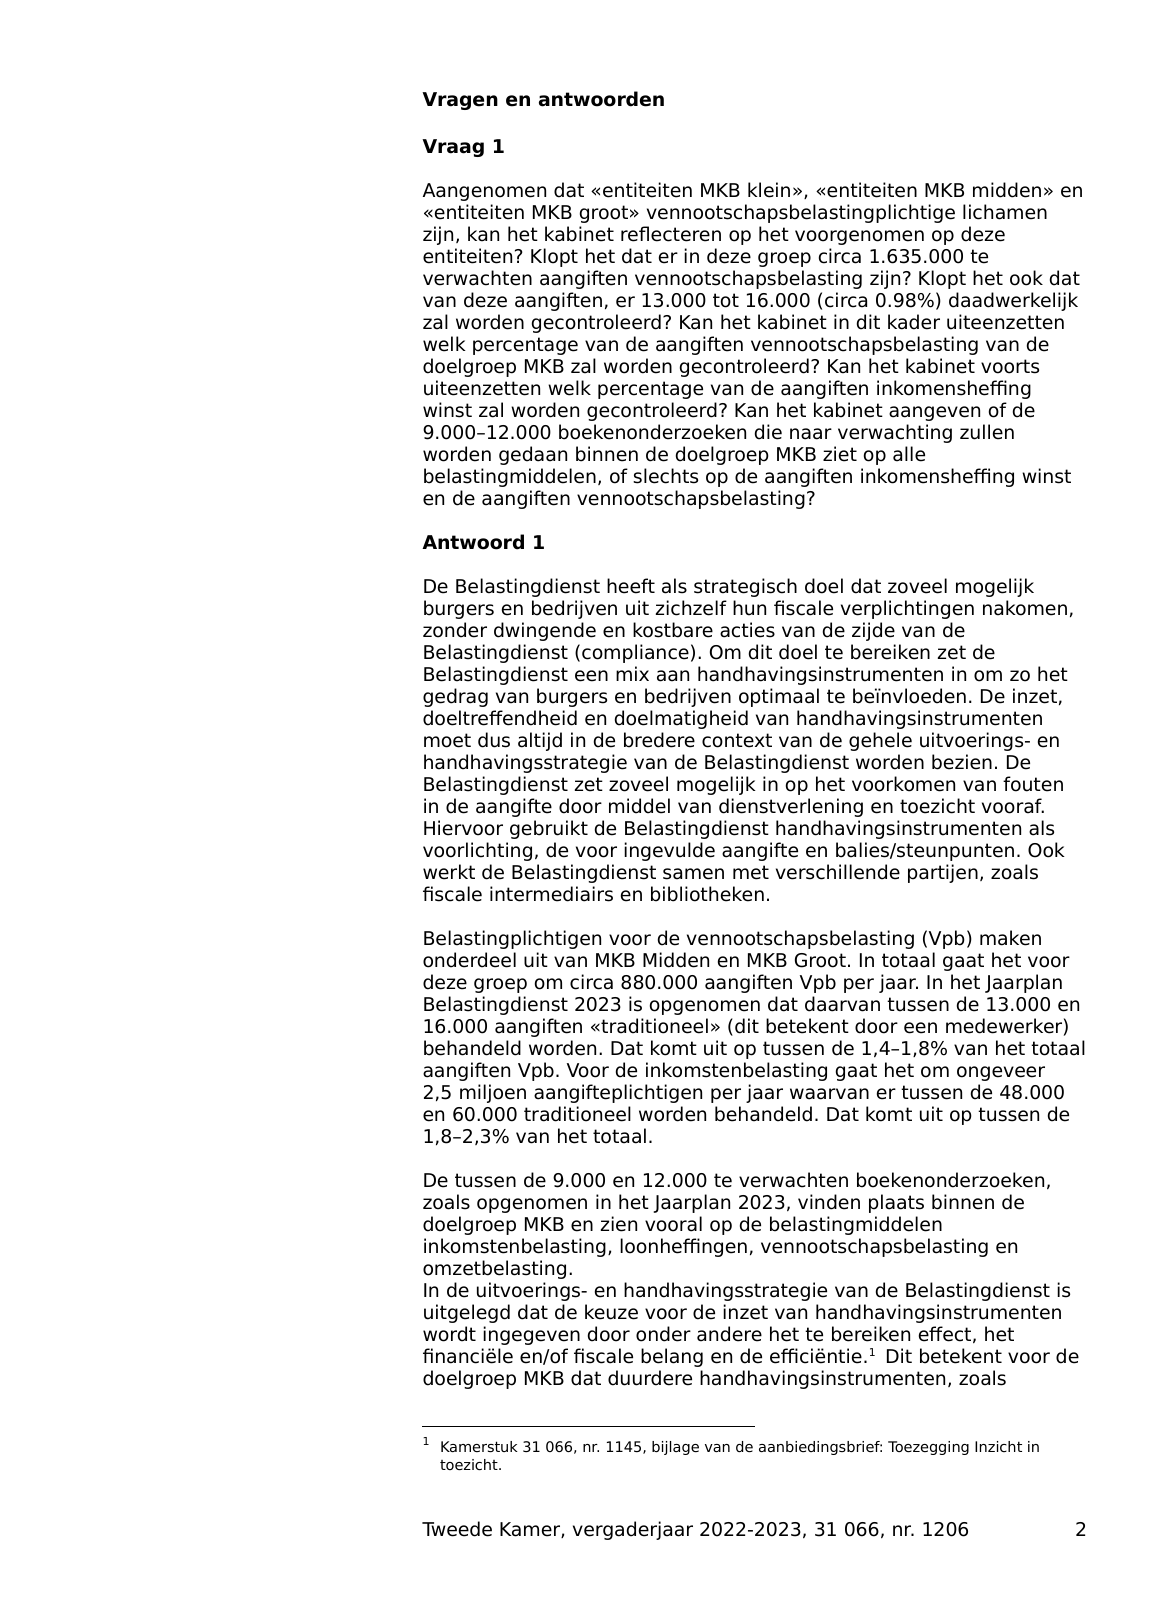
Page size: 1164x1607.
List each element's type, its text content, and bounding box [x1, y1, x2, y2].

text De tussen de 9.000 en 12.000 te verwachten boekenonderzoeken, zoals opgenomen in het Jaarplan 2023, vinden plaats binnen de doelgroep MKB en zien vooral op de belastingmiddelen inkomstenbelasting, loonheffingen, vennootschapsbelasting en omzetbelasting. [422, 1170, 1087, 1280]
subtitle Vraag 1 [422, 136, 1087, 158]
text Aangenomen dat «entiteiten MKB klein», «entiteiten MKB midden» en «entiteiten MKB groot» vennootschapsbelastingplichtige lichamen zijn, kan het kabinet reflecteren op het voorgenomen op deze entiteiten? Klopt het dat er in deze groep circa 1.635.000 te verwachten aangiften vennootschapsbelasting zijn? Klopt het ook dat van deze aangiften, er 13.000 tot 16.000 (circa 0.98%) daadwerkelijk zal worden gecontroleerd? Kan het kabinet in dit kader uiteenzetten welk percentage van de aangiften vennootschapsbelasting van de doelgroep MKB zal worden gecontroleerd? Kan het kabinet voorts uiteenzetten welk percentage van de aangiften inkomensheffing winst zal worden gecontroleerd? Kan het kabinet aangeven of de 9.000–12.000 boekenonderzoeken die naar verwachting zullen worden gedaan binnen de doelgroep MKB ziet op alle belastingmiddelen, of slechts op de aangiften inkomensheffing winst en de aangiften vennootschapsbelasting? [422, 180, 1087, 510]
text Kamerstuk 31 066, nr. 1145, bijlage van de aanbiedingsbrief: Toezegging Inzicht in toezicht. [422, 1435, 1087, 1474]
subtitle Antwoord 1 [422, 532, 1087, 554]
text In de uitvoerings- en handhavingsstrategie van de Belastingdienst is uitgelegd dat de keuze voor de inzet van handhavingsinstrumenten wordt ingegeven door onder andere het te bereiken effect, het financiële en/of fiscale belang en de efficiëntie. Dit betekent voor de doelgroep MKB dat duurdere handhavingsinstrumenten, zoals [422, 1280, 1087, 1390]
text De Belastingdienst heeft als strategisch doel dat zoveel mogelijk burgers en bedrijven uit zichzelf hun fiscale verplichtingen nakomen, zonder dwingende en kostbare acties van de zijde van de Belastingdienst (compliance). Om dit doel te bereiken zet de Belastingdienst een mix aan handhavingsinstrumenten in om zo het gedrag van burgers en bedrijven optimaal te beïnvloeden. De inzet, doeltreffendheid en doelmatigheid van handhavingsinstrumenten moet dus altijd in de bredere context van de gehele uitvoerings- en handhavingsstrategie van de Belastingdienst worden bezien. De Belastingdienst zet zoveel mogelijk in op het voorkomen van fouten in de aangifte door middel van dienstverlening en toezicht vooraf. Hiervoor gebruikt de Belastingdienst handhavingsinstrumenten als voorlichting, de voor ingevulde aangifte en balies/steunpunten. Ook werkt de Belastingdienst samen met verschillende partijen, zoals fiscale intermediairs en bibliotheken. [422, 576, 1087, 906]
subtitle Vragen en antwoorden [422, 89, 1087, 111]
text Belastingplichtigen voor de vennootschapsbelasting (Vpb) maken onderdeel uit van MKB Midden en MKB Groot. In totaal gaat het voor deze groep om circa 880.000 aangiften Vpb per jaar. In het Jaarplan Belastingdienst 2023 is opgenomen dat daarvan tussen de 13.000 en 16.000 aangiften «traditioneel» (dit betekent door een medewerker) behandeld worden. Dat komt uit op tussen de 1,4–1,8% van het totaal aangiften Vpb. Voor de inkomstenbelasting gaat het om ongeveer 2,5 miljoen aangifteplichtigen per jaar waarvan er tussen de 48.000 en 60.000 traditioneel worden behandeld. Dat komt uit op tussen de 1,8–2,3% van het totaal. [422, 928, 1087, 1148]
